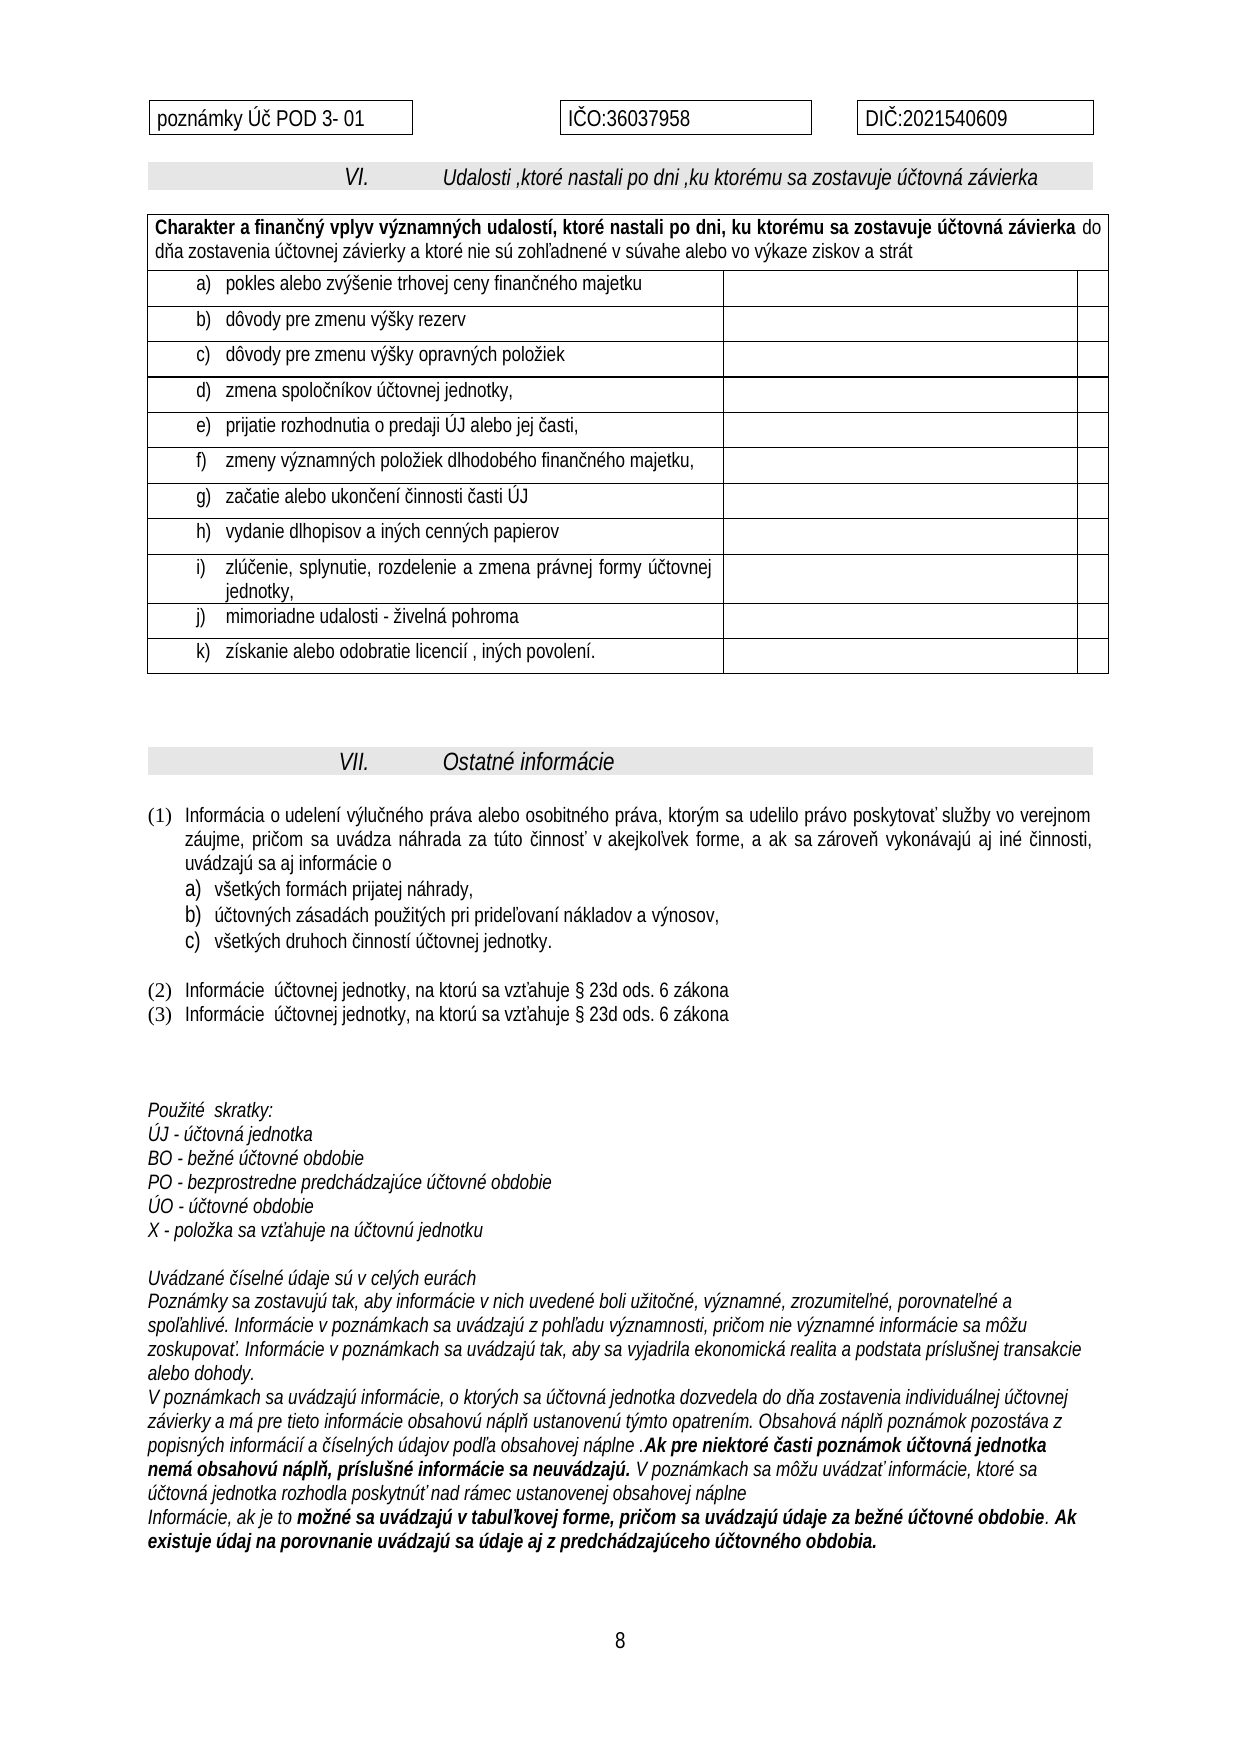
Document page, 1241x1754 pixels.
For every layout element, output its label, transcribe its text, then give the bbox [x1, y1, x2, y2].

list Informácie účtovnej jednotky, na ktorú sa vzťahuje § 23d ods. 6 zákona [148, 978, 1093, 1002]
table_cell dôvody pre zmenu výšky opravných položiek [148, 342, 723, 376]
table_cell [1078, 519, 1108, 553]
table_cell [1078, 448, 1108, 483]
list všetkých druhoch činností účtovnej jednotky. [185, 927, 1093, 954]
table_cell [724, 271, 1077, 306]
list Udalosti ,ktoré nastali po dni ,ku ktorému sa zostavuje účtovná závierka [148, 162, 1093, 190]
table_cell [724, 378, 1077, 412]
table_cell [724, 604, 1077, 638]
text Uvádzané číselné údaje sú v celých eurách [148, 1266, 1093, 1289]
table_cell mimoriadne udalosti - živelná pohroma [148, 604, 723, 638]
table_cell [724, 555, 1077, 602]
table_cell [724, 307, 1077, 341]
table_cell pokles alebo zvýšenie trhovej ceny finančného majetku [148, 271, 723, 306]
text Informácie, ak je to možné sa uvádzajú v tabuľkovej forme, pričom sa uvádzajú údaje za bežné účtovné obdobie. Ak existuje údaj na porovnanie uvádzajú sa údaje aj z predchádzajúceho účtovného obdobia. [148, 1505, 1093, 1553]
table_cell [1078, 555, 1108, 602]
table_cell začatie alebo ukončení činnosti časti ÚJ [148, 484, 723, 518]
text PO - bezprostredne predchádzajúce účtovné obdobie [148, 1170, 1093, 1194]
table_cell [724, 413, 1077, 447]
text ÚO - účtovné obdobie [148, 1194, 1093, 1218]
table_cell [1078, 604, 1108, 638]
table_cell dôvody pre zmenu výšky rezerv [148, 307, 723, 341]
table_cell [724, 484, 1077, 518]
list všetkých formách prijatej náhrady, [185, 875, 1093, 901]
table_cell zmeny významných položiek dlhodobého finančného majetku, [148, 448, 723, 483]
list Ostatné informácie [148, 747, 1093, 775]
list Informácia o udelení výlučného práva alebo osobitného práva, ktorým sa udelilo právo poskytovať služby vo verejnom záujme, pričom sa uvádza náhrada za túto činnosť v akejkoľvek forme, a ak sa zároveň vykonávajú aj iné činnosti, uvádzajú sa aj informácie o [148, 803, 1093, 875]
table_cell [724, 519, 1077, 553]
table_cell [1078, 271, 1108, 306]
table_cell zmena spoločníkov účtovnej jednotky, [148, 378, 723, 412]
table_header Charakter a finančný vplyv významných udalostí, ktoré nastali po dni, ku ktorému sa zostavuje účtovná závierka do dňa zostavenia účtovnej závierky a ktoré nie sú zohľadnené v súvahe alebo vo výkaze ziskov a strát [148, 215, 1108, 270]
list účtovných zásadách použitých pri prideľovaní nákladov a výnosov, [185, 901, 1093, 927]
table_cell [1078, 342, 1108, 376]
table_cell [1078, 378, 1108, 412]
text Použité skratky: [148, 1098, 1093, 1122]
table_cell prijatie rozhodnutia o predaji ÚJ alebo jej časti, [148, 413, 723, 447]
table_cell [724, 342, 1077, 376]
text BO - bežné účtovné obdobie [148, 1146, 1093, 1170]
table_cell [1078, 307, 1108, 341]
table_cell zlúčenie, splynutie, rozdelenie a zmena právnej formy účtovnej jednotky, [148, 555, 723, 602]
table_cell získanie alebo odobratie licencií , iných povolení. [148, 639, 723, 673]
list Informácie účtovnej jednotky, na ktorú sa vzťahuje § 23d ods. 6 zákona [148, 1002, 1093, 1026]
text ÚJ - účtovná jednotka [148, 1122, 1093, 1146]
text X - položka sa vzťahuje na účtovnú jednotku [148, 1218, 1093, 1242]
text V poznámkach sa uvádzajú informácie, o ktorých sa účtovná jednotka dozvedela do dňa zostavenia individuálnej účtovnej závierky a má pre tieto informácie obsahovú náplň ustanovenú týmto opatrením. Obsahová náplň poznámok pozostáva z popisných informácií a číselných údajov podľa obsahovej náplne .Ak pre niektoré časti poznámok účtovná jednotka nemá obsahovú náplň, príslušné informácie sa neuvádzajú. V poznámkach sa môžu uvádzať informácie, ktoré sa účtovná jednotka rozhodla poskytnúť nad rámec ustanovenej obsahovej náplne [148, 1385, 1093, 1505]
text Poznámky sa zostavujú tak, aby informácie v nich uvedené boli užitočné, významné, zrozumiteľné, porovnateľné a spoľahlivé. Informácie v poznámkach sa uvádzajú z pohľadu významnosti, pričom nie významné informácie sa môžu zoskupovať. Informácie v poznámkach sa uvádzajú tak, aby sa vyjadrila ekonomická realita a podstata príslušnej transakcie alebo dohody. [148, 1289, 1093, 1385]
table_cell [1078, 639, 1108, 673]
table_cell [1078, 484, 1108, 518]
table_cell [724, 448, 1077, 483]
table_cell [724, 639, 1077, 673]
table_cell vydanie dlhopisov a iných cenných papierov [148, 519, 723, 553]
table_cell [1078, 413, 1108, 447]
